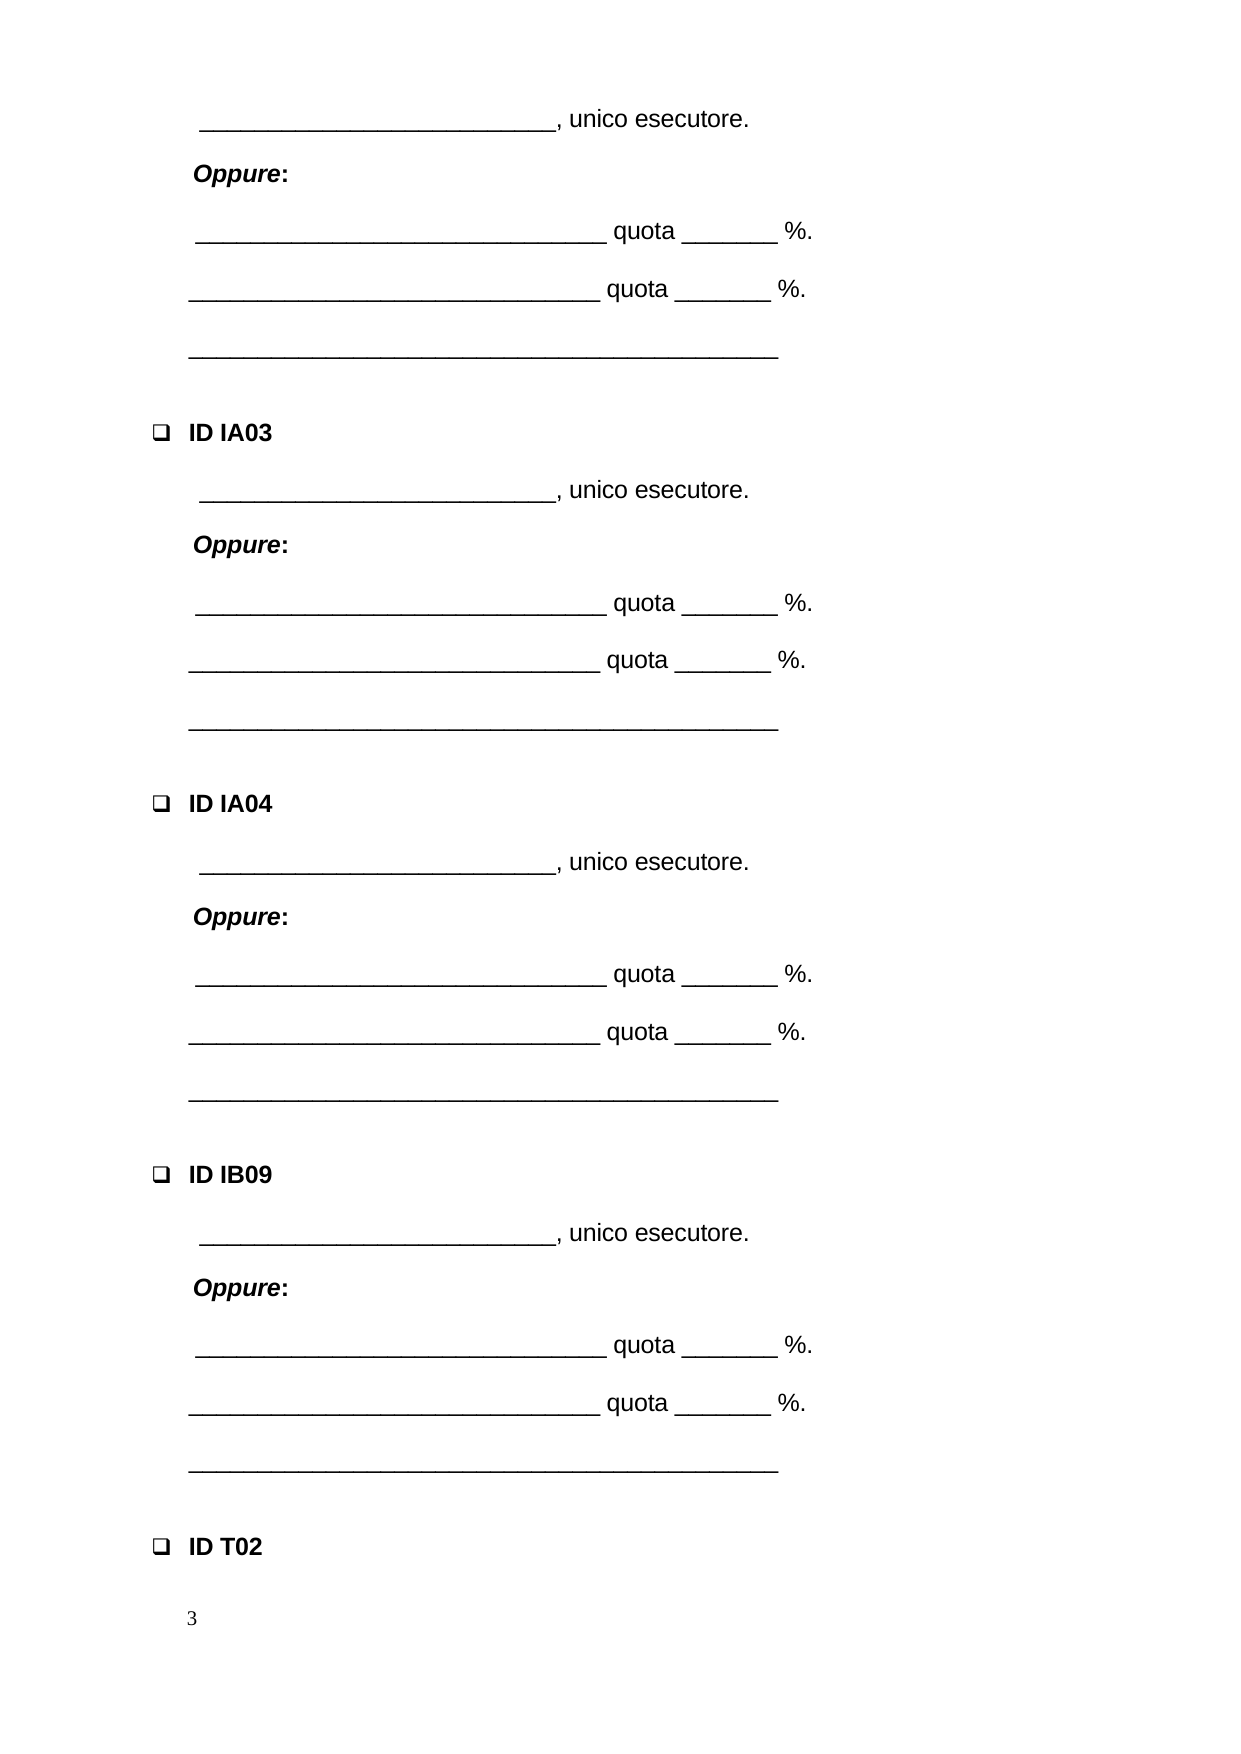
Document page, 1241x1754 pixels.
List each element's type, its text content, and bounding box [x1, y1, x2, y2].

text __________________________, unico esecutore. [193, 475, 1096, 504]
text ______________________________ quota _______ %. [189, 274, 1096, 303]
text ______________________________ quota _______ %. [189, 1330, 1096, 1359]
text ___________________________________________ [189, 1445, 1096, 1474]
text __________________________, unico esecutore. [193, 104, 1096, 132]
list ID IA03 [151, 418, 925, 446]
text ___________________________________________ [189, 703, 1096, 731]
text Oppure: [193, 530, 925, 559]
text Oppure: [193, 1273, 925, 1302]
text ______________________________ quota _______ %. [189, 959, 1096, 988]
text Oppure: [193, 902, 925, 930]
list ID IA04 [151, 789, 925, 818]
text ______________________________ quota _______ %. [189, 1017, 1096, 1045]
text __________________________, unico esecutore. [193, 1218, 1096, 1247]
list ID IB09 [151, 1160, 925, 1189]
list ID T02 [151, 1532, 925, 1560]
text ______________________________ quota _______ %. [189, 588, 1096, 616]
text __________________________, unico esecutore. [193, 846, 1096, 875]
text ______________________________ quota _______ %. [189, 216, 1096, 245]
text ______________________________ quota _______ %. [189, 1388, 1096, 1417]
text Oppure: [193, 159, 925, 188]
text ___________________________________________ [189, 331, 1096, 360]
text ______________________________ quota _______ %. [189, 645, 1096, 674]
text ___________________________________________ [189, 1074, 1096, 1103]
